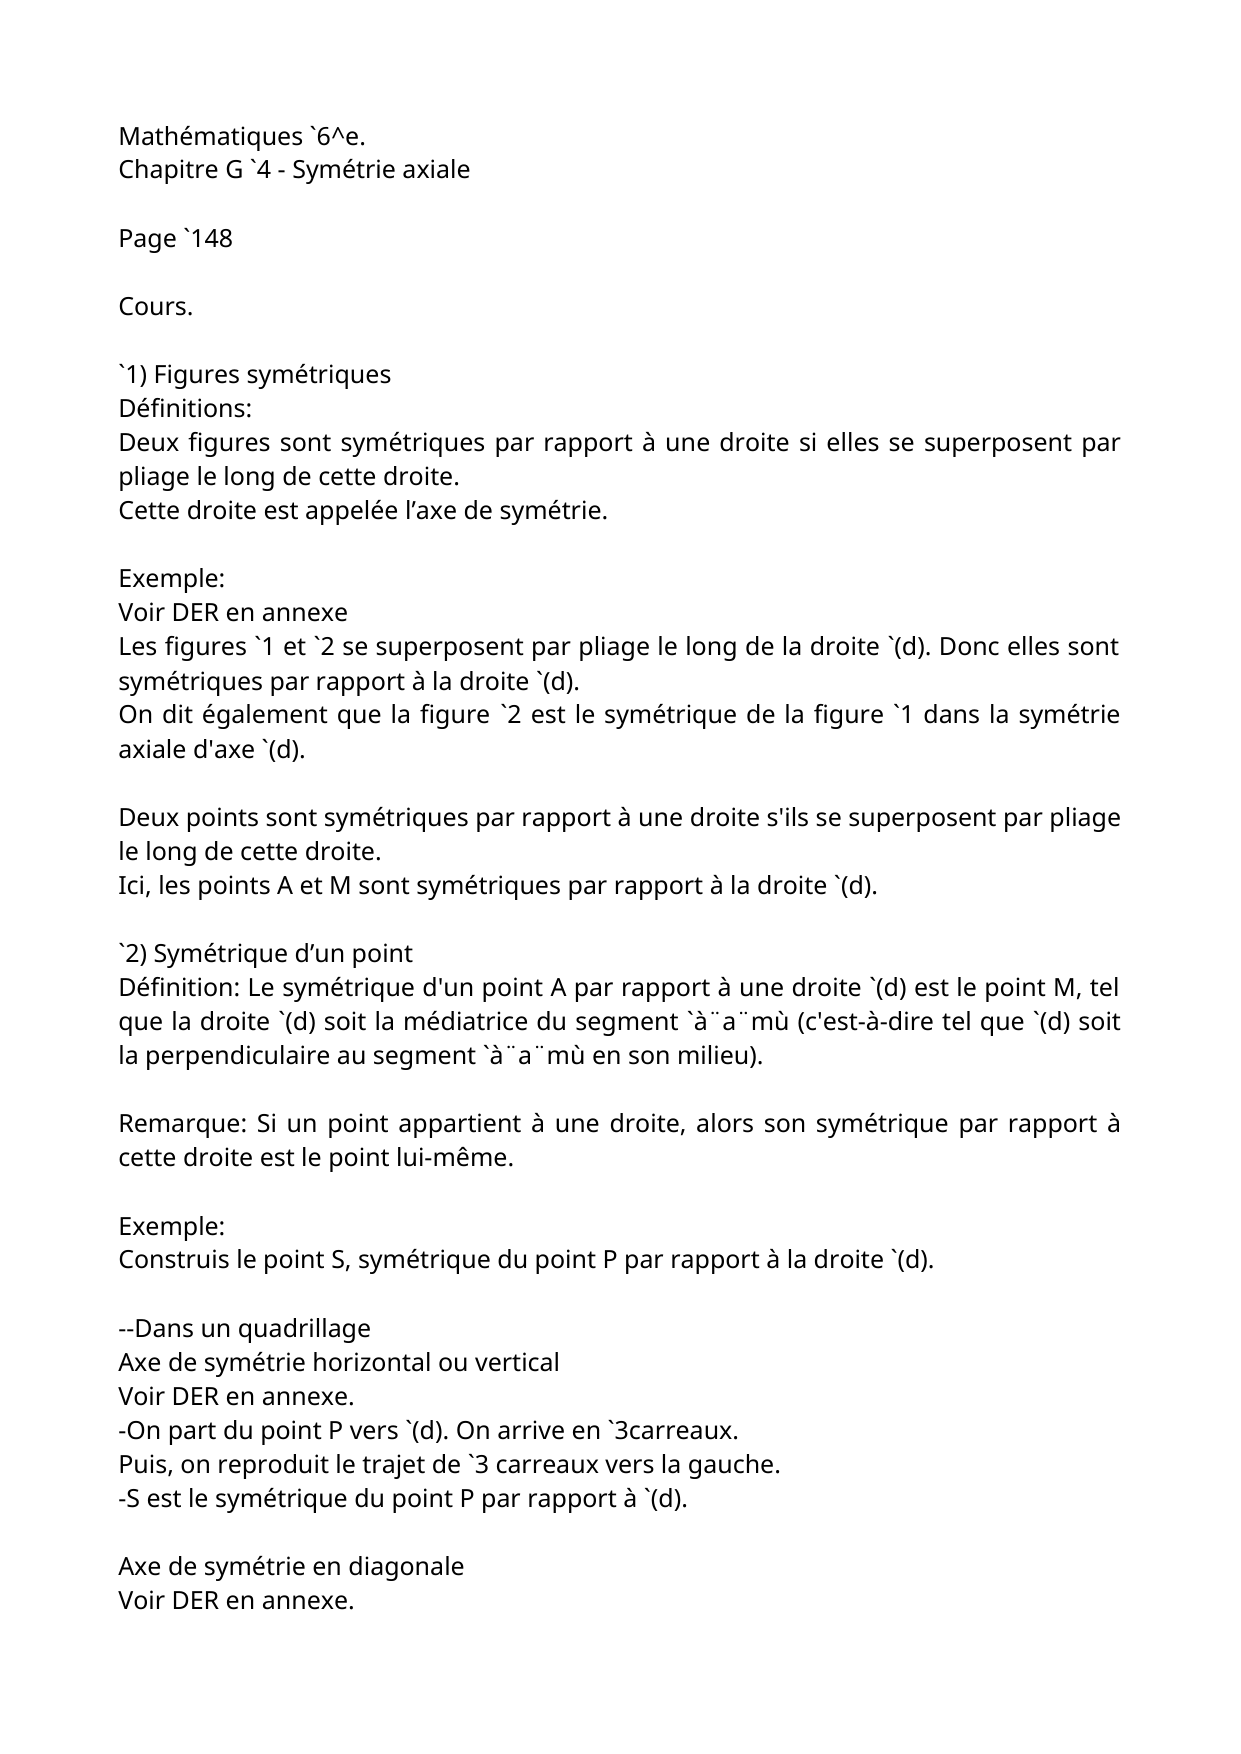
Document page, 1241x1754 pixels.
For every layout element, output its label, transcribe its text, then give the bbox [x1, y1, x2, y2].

text Définition: Le symétrique d'un point A par rapport à une droite `(d) est le point M, tel que la droite `(d) soit la médiatrice du segment `à¨a¨mù (c'est-à-dire tel que `(d) soit la perpendiculaire au segment `à¨a¨mù en son milieu). [118, 970, 1122, 1072]
text Ici, les points A et M sont symétriques par rapport à la droite `(d). [118, 867, 1122, 902]
text Voir DER en annexe. [118, 1583, 1122, 1617]
text Exemple: [118, 561, 1122, 595]
text Deux figures sont symétriques par rapport à une droite si elles se superposent par pliage le long de cette droite. [118, 425, 1122, 493]
text Les figures `1 et `2 se superposent par pliage le long de la droite `(d). Donc elles sont symétriques par rapport à la droite `(d). [118, 629, 1122, 697]
text `1) Figures symétriques [118, 357, 1122, 391]
text -S est le symétrique du point P par rapport à `(d). [118, 1481, 1122, 1515]
text Chapitre G `4 - Symétrie axiale [118, 152, 1122, 186]
text Deux points sont symétriques par rapport à une droite s'ils se superposent par pliage le long de cette droite. [118, 799, 1122, 867]
text --Dans un quadrillage [118, 1310, 1122, 1344]
text Axe de symétrie en diagonale [118, 1549, 1122, 1583]
text Puis, on reproduit le trajet de `3 carreaux vers la gauche. [118, 1447, 1122, 1481]
text Page `148 [118, 220, 1122, 254]
text Cette droite est appelée l’axe de symétrie. [118, 493, 1122, 527]
text Exemple: [118, 1208, 1122, 1242]
text Définitions: [118, 391, 1122, 425]
text Voir DER en annexe. [118, 1378, 1122, 1412]
text `2) Symétrique d’un point [118, 936, 1122, 970]
text Construis le point S, symétrique du point P par rapport à la droite `(d). [118, 1242, 1122, 1276]
text Remarque: Si un point appartient à une droite, alors son symétrique par rapport à cette droite est le point lui-même. [118, 1106, 1122, 1174]
text Axe de symétrie horizontal ou vertical [118, 1344, 1122, 1378]
text Cours. [118, 288, 1122, 322]
text Mathématiques `6^e. [118, 118, 1122, 152]
text On dit également que la figure `2 est le symétrique de la figure `1 dans la symétrie axiale d'axe `(d). [118, 697, 1122, 765]
text Voir DER en annexe [118, 595, 1122, 629]
text -On part du point P vers `(d). On arrive en `3carreaux. [118, 1412, 1122, 1447]
